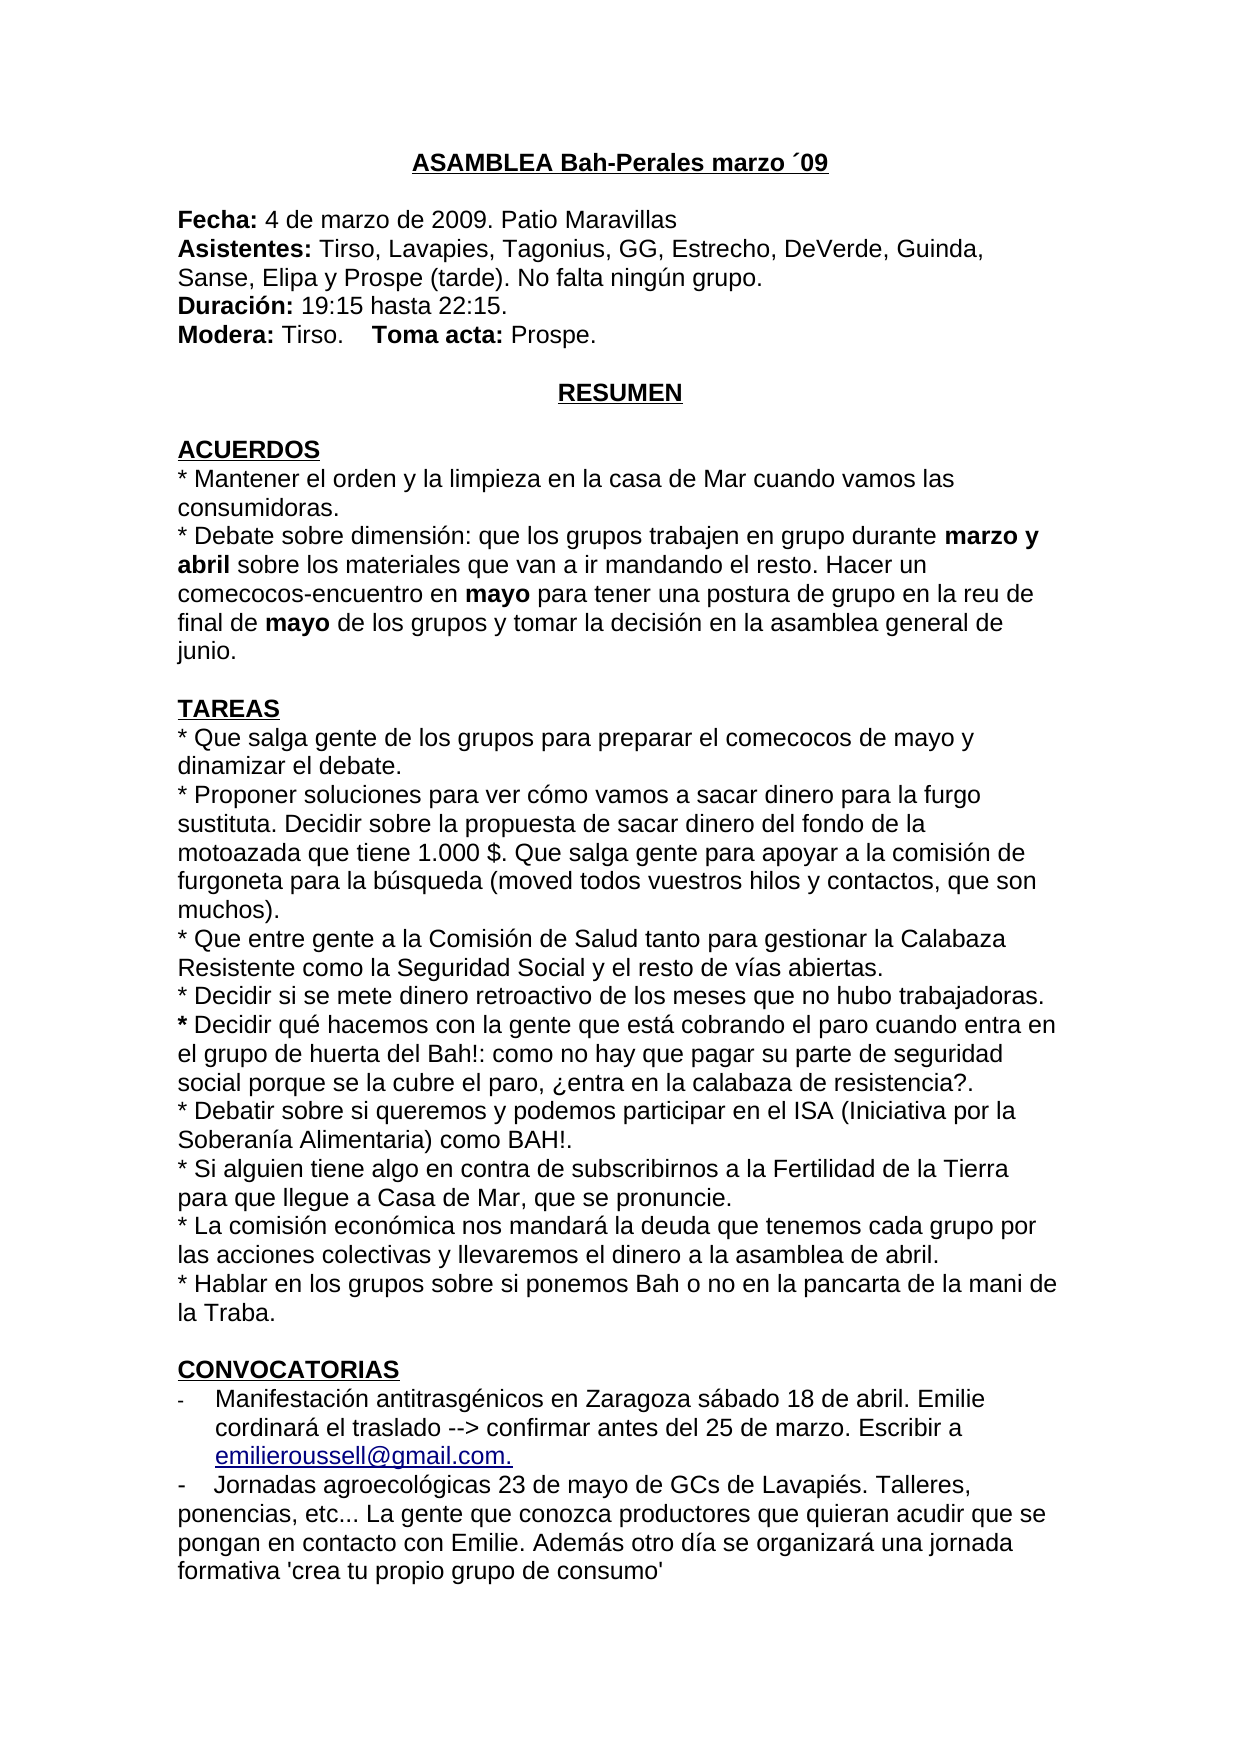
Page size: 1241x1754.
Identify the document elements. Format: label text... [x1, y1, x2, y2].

text Duración: 19:15 hasta 22:15. [177, 291, 1063, 320]
text ACUERDOS [177, 435, 1063, 464]
text * Proponer soluciones para ver cómo vamos a sacar dinero para la furgo sustituta. Decidir sobre la propuesta de sacar dinero del fondo de la motoazada que tiene 1.000 $. Que salga gente para apoyar a la comisión de furgoneta para la búsqueda (moved todos vuestros hilos y contactos, que son muchos). [177, 780, 1063, 924]
text * Que entre gente a la Comisión de Salud tanto para gestionar la Calabaza Resistente como la Seguridad Social y el resto de vías abiertas. [177, 924, 1063, 981]
text * Decidir si se mete dinero retroactivo de los meses que no hubo trabajadoras. [177, 981, 1063, 1010]
text ASAMBLEA Bah-Perales marzo ´09 [177, 148, 1063, 176]
text TAREAS [177, 665, 1063, 723]
text * Que salga gente de los grupos para preparar el comecocos de mayo y dinamizar el debate. [177, 723, 1063, 780]
text Asistentes: Tirso, Lavapies, Tagonius, GG, Estrecho, DeVerde, Guinda, Sanse, Elipa y Prospe (tarde). No falta ningún grupo. [177, 234, 1063, 291]
text * La comisión económica nos mandará la deuda que tenemos cada grupo por las acciones colectivas y llevaremos el dinero a la asamblea de abril. [177, 1211, 1063, 1269]
list Manifestación antitrasgénicos en Zaragoza sábado 18 de abril. Emilie cordinará el traslado --> confirmar antes del 25 de marzo. Escribir a emilieroussell@gmail.com. [177, 1384, 1063, 1470]
text Modera: Tirso. Toma acta: Prospe. [177, 320, 1063, 349]
text * Hablar en los grupos sobre si ponemos Bah o no en la pancarta de la mani de la Traba. [177, 1269, 1063, 1326]
text * Debatir sobre si queremos y podemos participar en el ISA (Iniciativa por la Soberanía Alimentaria) como BAH!. [177, 1096, 1063, 1154]
text * Si alguien tiene algo en contra de subscribirnos a la Fertilidad de la Tierra para que llegue a Casa de Mar, que se pronuncie. [177, 1154, 1063, 1211]
text - Jornadas agroecológicas 23 de mayo de GCs de Lavapiés. Talleres, ponencias, etc... La gente que conozca productores que quieran acudir que se pongan en contacto con Emilie. Además otro día se organizará una jornada formativa 'crea tu propio grupo de consumo' [177, 1470, 1063, 1585]
text * Mantener el orden y la limpieza en la casa de Mar cuando vamos las consumidoras. * Debate sobre dimensión: que los grupos trabajen en grupo durante marzo y abril sobre los materiales que van a ir mandando el resto. Hacer un comecocos-encuentro en mayo para tener una postura de grupo en la reu de final de mayo de los grupos y tomar la decisión en la asamblea general de junio. [177, 464, 1063, 665]
text * Decidir qué hacemos con la gente que está cobrando el paro cuando entra en el grupo de huerta del Bah!: como no hay que pagar su parte de seguridad social porque se la cubre el paro, ¿entra en la calabaza de resistencia?. [177, 1010, 1063, 1096]
text CONVOCATORIAS [177, 1355, 1063, 1384]
text Fecha: 4 de marzo de 2009. Patio Maravillas [177, 205, 1063, 234]
text RESUMEN [177, 378, 1063, 406]
